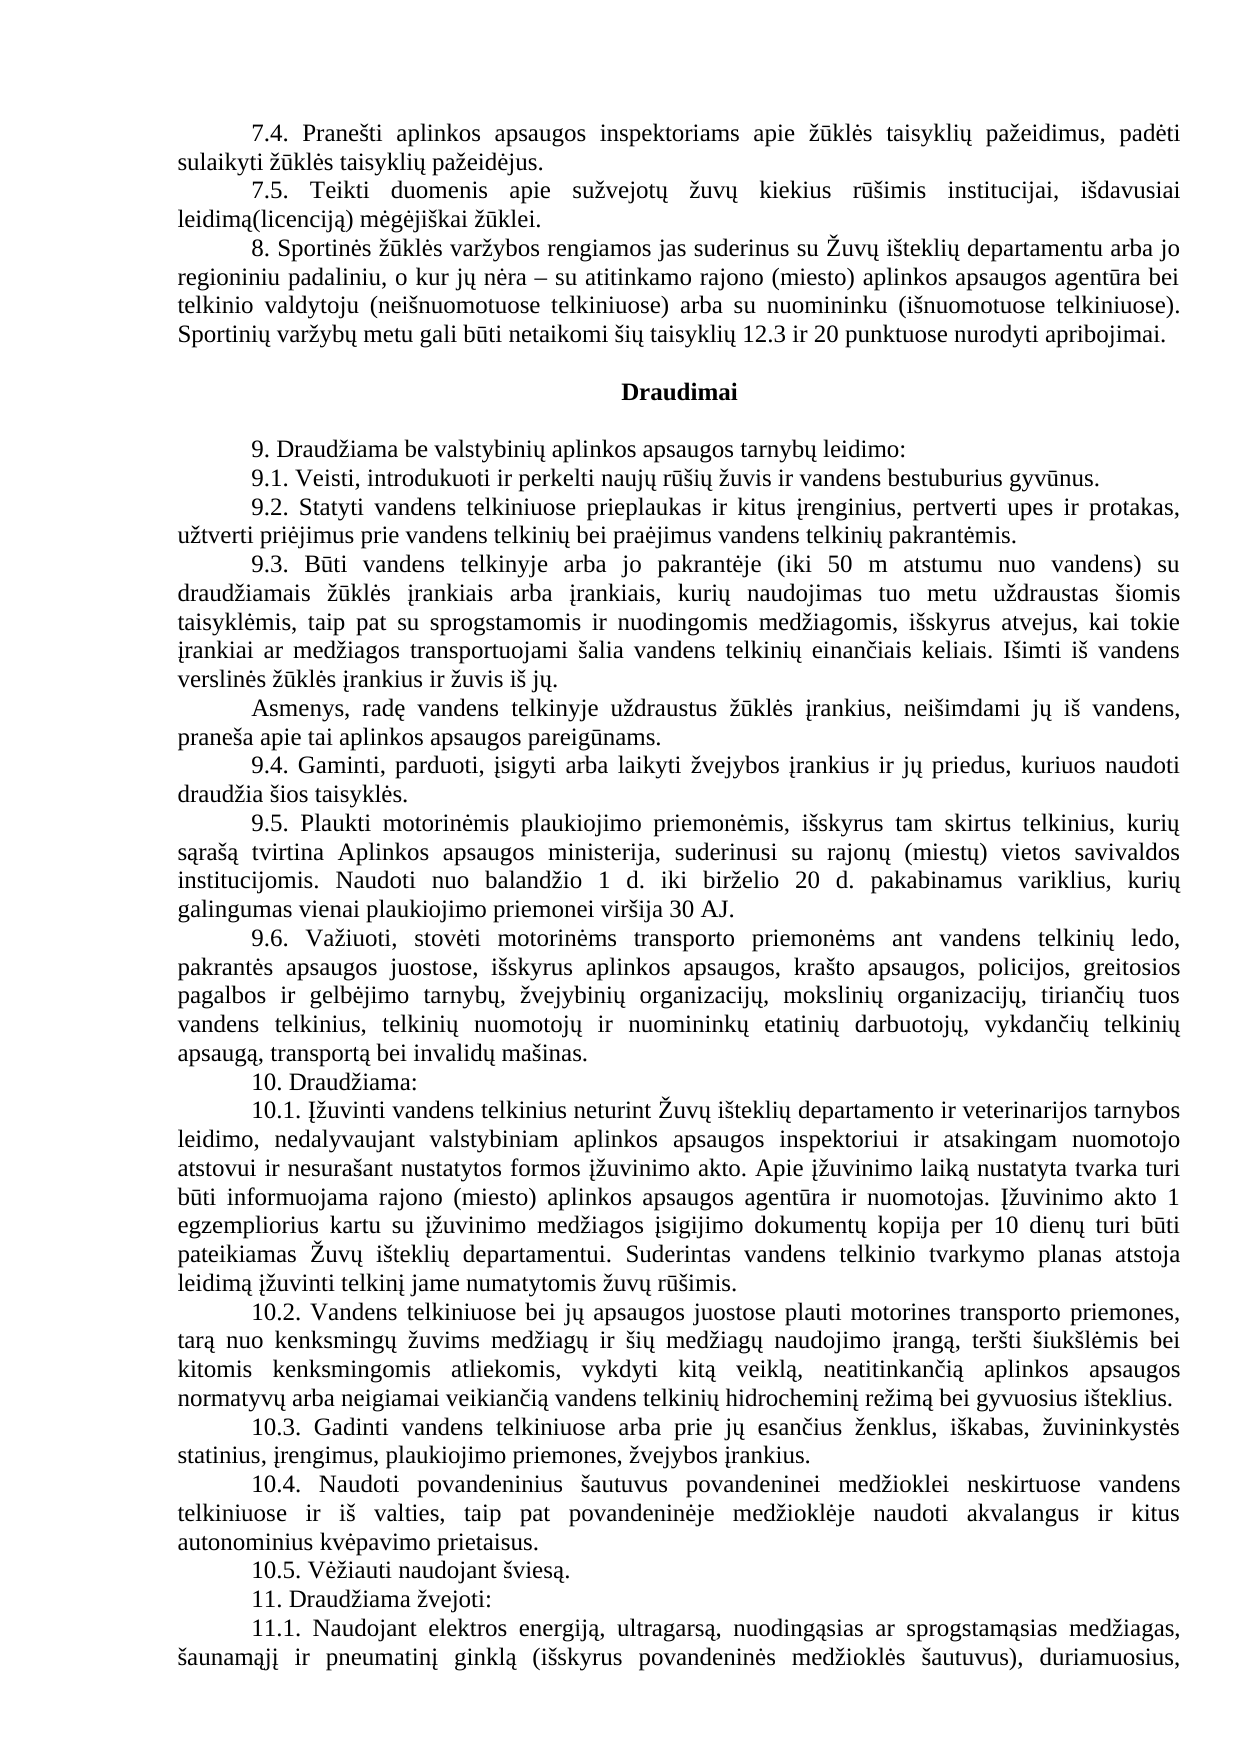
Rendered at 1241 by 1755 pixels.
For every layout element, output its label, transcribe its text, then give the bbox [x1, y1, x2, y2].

text 7.4. Pranešti aplinkos apsaugos inspektoriams apie žūklės taisyklių pažeidimus, padėti sulaikyti žūklės taisyklių pažeidėjus. [177, 118, 1181, 176]
text 9.4. Gaminti, parduoti, įsigyti arba laikyti žvejybos įrankius ir jų priedus, kuriuos naudoti draudžia šios taisyklės. [177, 751, 1181, 808]
text Asmenys, radę vandens telkinyje uždraustus žūklės įrankius, neišimdami jų iš vandens, praneša apie tai aplinkos apsaugos pareigūnams. [177, 693, 1181, 751]
text 10.4. Naudoti povandeninius šautuvus povandeninei medžioklei neskirtuose vandens telkiniuose ir iš valties, taip pat povandeninėje medžioklėje naudoti akvalangus ir kitus autonominius kvėpavimo prietaisus. [177, 1469, 1181, 1556]
text 10. Draudžiama: [177, 1067, 1181, 1096]
text 11. Draudžiama žvejoti: [177, 1584, 1181, 1613]
text 9. Draudžiama be valstybinių aplinkos apsaugos tarnybų leidimo: [177, 434, 1181, 463]
text 9.3. Būti vandens telkinyje arba jo pakrantėje (iki 50 m atstumu nuo vandens) su draudžiamais žūklės įrankiais arba įrankiais, kurių naudojimas tuo metu uždraustas šiomis taisyklėmis, taip pat su sprogstamomis ir nuodingomis medžiagomis, išskyrus atvejus, kai tokie įrankiai ar medžiagos transportuojami šalia vandens telkinių einančiais keliais. Išimti iš vandens verslinės žūklės įrankius ir žuvis iš jų. [177, 549, 1181, 693]
text 7.5. Teikti duomenis apie sužvejotų žuvų kiekius rūšimis institucijai, išdavusiai leidimą(licenciją) mėgėjiškai žūklei. [177, 176, 1181, 233]
text Draudimai [177, 377, 1181, 406]
text 10.5. Vėžiauti naudojant šviesą. [177, 1556, 1181, 1584]
text 10.2. Vandens telkiniuose bei jų apsaugos juostose plauti motorines transporto priemones, tarą nuo kenksmingų žuvims medžiagų ir šių medžiagų naudojimo įrangą, teršti šiukšlėmis bei kitomis kenksmingomis atliekomis, vykdyti kitą veiklą, neatitinkančią aplinkos apsaugos normatyvų arba neigiamai veikiančią vandens telkinių hidrocheminį režimą bei gyvuosius išteklius. [177, 1297, 1181, 1412]
text 10.1. Įžuvinti vandens telkinius neturint Žuvų išteklių departamento ir veterinarijos tarnybos leidimo, nedalyvaujant valstybiniam aplinkos apsaugos inspektoriui ir atsakingam nuomotojo atstovui ir nesurašant nustatytos formos įžuvinimo akto. Apie įžuvinimo laiką nustatyta tvarka turi būti informuojama rajono (miesto) aplinkos apsaugos agentūra ir nuomotojas. Įžuvinimo akto 1 egzempliorius kartu su įžuvinimo medžiagos įsigijimo dokumentų kopija per 10 dienų turi būti pateikiamas Žuvų išteklių departamentui. Suderintas vandens telkinio tvarkymo planas atstoja leidimą įžuvinti telkinį jame numatytomis žuvų rūšimis. [177, 1096, 1181, 1297]
text 9.1. Veisti, introdukuoti ir perkelti naujų rūšių žuvis ir vandens bestuburius gyvūnus. [177, 463, 1181, 492]
text 8. Sportinės žūklės varžybos rengiamos jas suderinus su Žuvų išteklių departamentu arba jo regioniniu padaliniu, o kur jų nėra – su atitinkamo rajono (miesto) aplinkos apsaugos agentūra bei telkinio valdytoju (neišnuomotuose telkiniuose) arba su nuomininku (išnuomotuose telkiniuose). Sportinių varžybų metu gali būti netaikomi šių taisyklių 12.3 ir 20 punktuose nurodyti apribojimai. [177, 233, 1181, 348]
text 9.5. Plaukti motorinėmis plaukiojimo priemonėmis, išskyrus tam skirtus telkinius, kurių sąrašą tvirtina Aplinkos apsaugos ministerija, suderinusi su rajonų (miestų) vietos savivaldos institucijomis. Naudoti nuo balandžio 1 d. iki birželio 20 d. pakabinamus variklius, kurių galingumas vienai plaukiojimo priemonei viršija 30 AJ. [177, 808, 1181, 923]
text 10.3. Gadinti vandens telkiniuose arba prie jų esančius ženklus, iškabas, žuvininkystės statinius, įrengimus, plaukiojimo priemones, žvejybos įrankius. [177, 1412, 1181, 1469]
text 9.6. Važiuoti, stovėti motorinėms transporto priemonėms ant vandens telkinių ledo, pakrantės apsaugos juostose, išskyrus aplinkos apsaugos, krašto apsaugos, policijos, greitosios pagalbos ir gelbėjimo tarnybų, žvejybinių organizacijų, mokslinių organizacijų, tiriančių tuos vandens telkinius, telkinių nuomotojų ir nuomininkų etatinių darbuotojų, vykdančių telkinių apsaugą, transportą bei invalidų mašinas. [177, 923, 1181, 1067]
text 11.1. Naudojant elektros energiją, ultragarsą, nuodingąsias ar sprogstamąsias medžiagas, šaunamąjį ir pneumatinį ginklą (išskyrus povandeninės medžioklės šautuvus), duriamuosius, [177, 1613, 1181, 1671]
text 9.2. Statyti vandens telkiniuose prieplaukas ir kitus įrenginius, pertverti upes ir protakas, užtverti priėjimus prie vandens telkinių bei praėjimus vandens telkinių pakrantėmis. [177, 492, 1181, 549]
